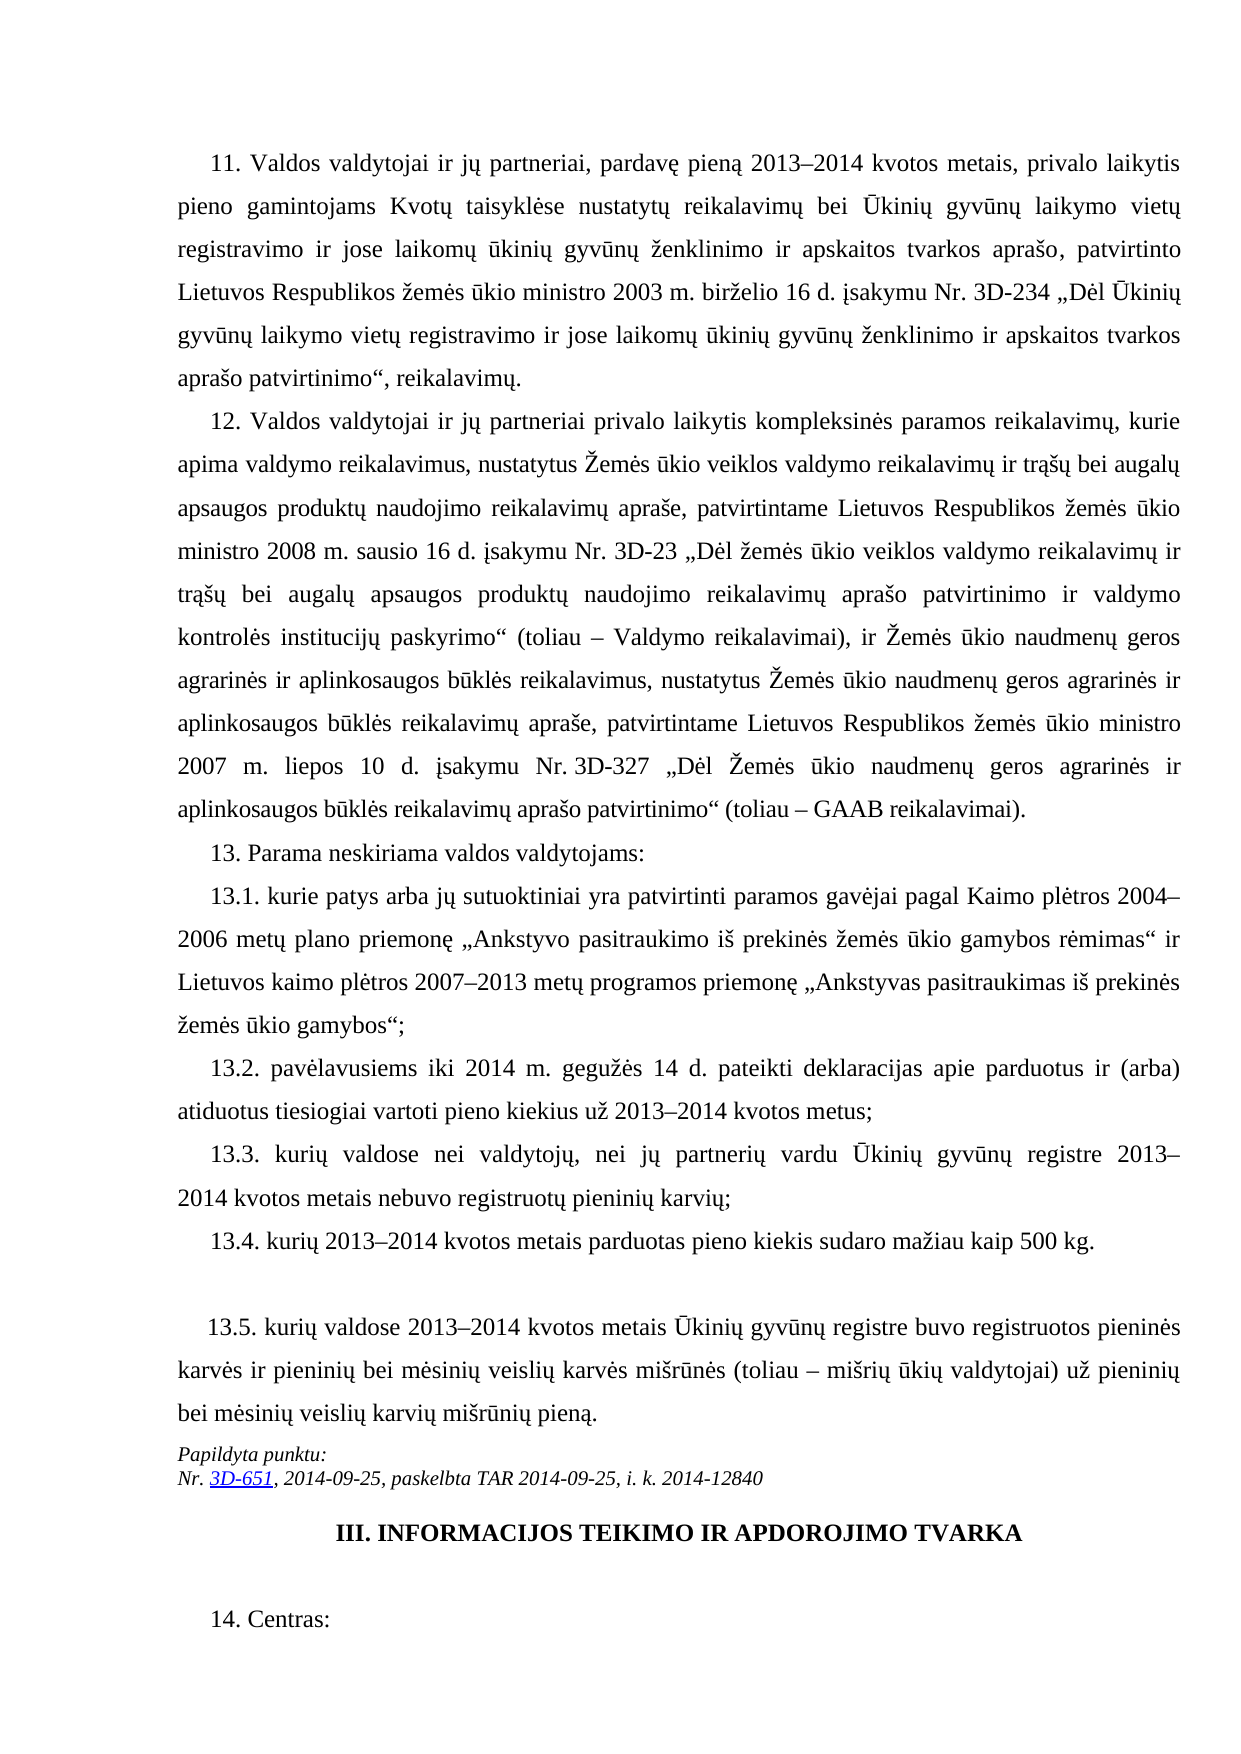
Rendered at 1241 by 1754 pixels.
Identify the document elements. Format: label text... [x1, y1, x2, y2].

text III. INFORMACIJOS teikimo IR APDOROJIMO TVARKA [177, 1518, 1181, 1547]
text 13.2. pavėlavusiems iki 2014 m. gegužės 14 d. pateikti deklaracijas apie parduotus ir (arba) atiduotus tiesiogiai vartoti pieno kiekius už 2013–2014 kvotos metus; [177, 1053, 1181, 1125]
text 12. Valdos valdytojai ir jų partneriai privalo laikytis kompleksinės paramos reikalavimų, kurie apima valdymo reikalavimus, nustatytus Žemės ūkio veiklos valdymo reikalavimų ir trąšų bei augalų apsaugos produktų naudojimo reikalavimų apraše, patvirtintame Lietuvos Respublikos žemės ūkio ministro 2008 m. sausio 16 d. įsakymu Nr. 3D-23 „Dėl žemės ūkio veiklos valdymo reikalavimų ir trąšų bei augalų apsaugos produktų naudojimo reikalavimų aprašo patvirtinimo ir valdymo kontrolės institucijų paskyrimo“ (toliau – Valdymo reikalavimai), ir Žemės ūkio naudmenų geros agrarinės ir aplinkosaugos būklės reikalavimus, nustatytus Žemės ūkio naudmenų geros agrarinės ir aplinkosaugos būklės reikalavimų apraše, patvirtintame Lietuvos Respublikos žemės ūkio ministro 2007 m. liepos 10 d. įsakymu Nr. 3D-327 „Dėl Žemės ūkio naudmenų geros agrarinės ir aplinkosaugos būklės reikalavimų aprašo patvirtinimo“ (toliau – GAAB reikalavimai). [177, 406, 1181, 823]
text 11. Valdos valdytojai ir jų partneriai, pardavę pieną 2013–2014 kvotos metais, privalo laikytis pieno gamintojams Kvotų taisyklėse nustatytų reikalavimų bei Ūkinių gyvūnų laikymo vietų registravimo ir jose laikomų ūkinių gyvūnų ženklinimo ir apskaitos tvarkos aprašo, patvirtinto Lietuvos Respublikos žemės ūkio ministro 2003 m. birželio 16 d. įsakymu Nr. 3D-234 „Dėl Ūkinių gyvūnų laikymo vietų registravimo ir jose laikomų ūkinių gyvūnų ženklinimo ir apskaitos tvarkos aprašo patvirtinimo“, reikalavimų. [177, 148, 1181, 392]
text 14. Centras: [177, 1604, 1181, 1633]
text 13. Parama neskiriama valdos valdytojams: [177, 838, 1181, 866]
text 13.3. kurių valdose nei valdytojų, nei jų partnerių vardu Ūkinių gyvūnų registre 2013–2014 kvotos metais nebuvo registruotų pieninių karvių; [177, 1139, 1181, 1211]
text 13.4. kurių 2013–2014 kvotos metais parduotas pieno kiekis sudaro mažiau kaip 500 kg. [177, 1226, 1181, 1254]
text 13.1. kurie patys arba jų sutuoktiniai yra patvirtinti paramos gavėjai pagal Kaimo plėtros 2004–2006 metų plano priemonę „Ankstyvo pasitraukimo iš prekinės žemės ūkio gamybos rėmimas“ ir Lietuvos kaimo plėtros 2007–2013 metų programos priemonę „Ankstyvas pasitraukimas iš prekinės žemės ūkio gamybos“; [177, 881, 1181, 1039]
text 13.5. kurių valdose 2013–2014 kvotos metais Ūkinių gyvūnų registre buvo registruotos pieninės karvės ir pieninių bei mėsinių veislių karvės mišrūnės (toliau – mišrių ūkių valdytojai) už pieninių bei mėsinių veislių karvių mišrūnių pieną. [177, 1312, 1181, 1427]
text Nr. 3D-651, 2014-09-25, paskelbta TAR 2014-09-25, i. k. 2014-12840 [177, 1466, 1181, 1489]
text Papildyta punktu: [177, 1441, 1181, 1466]
